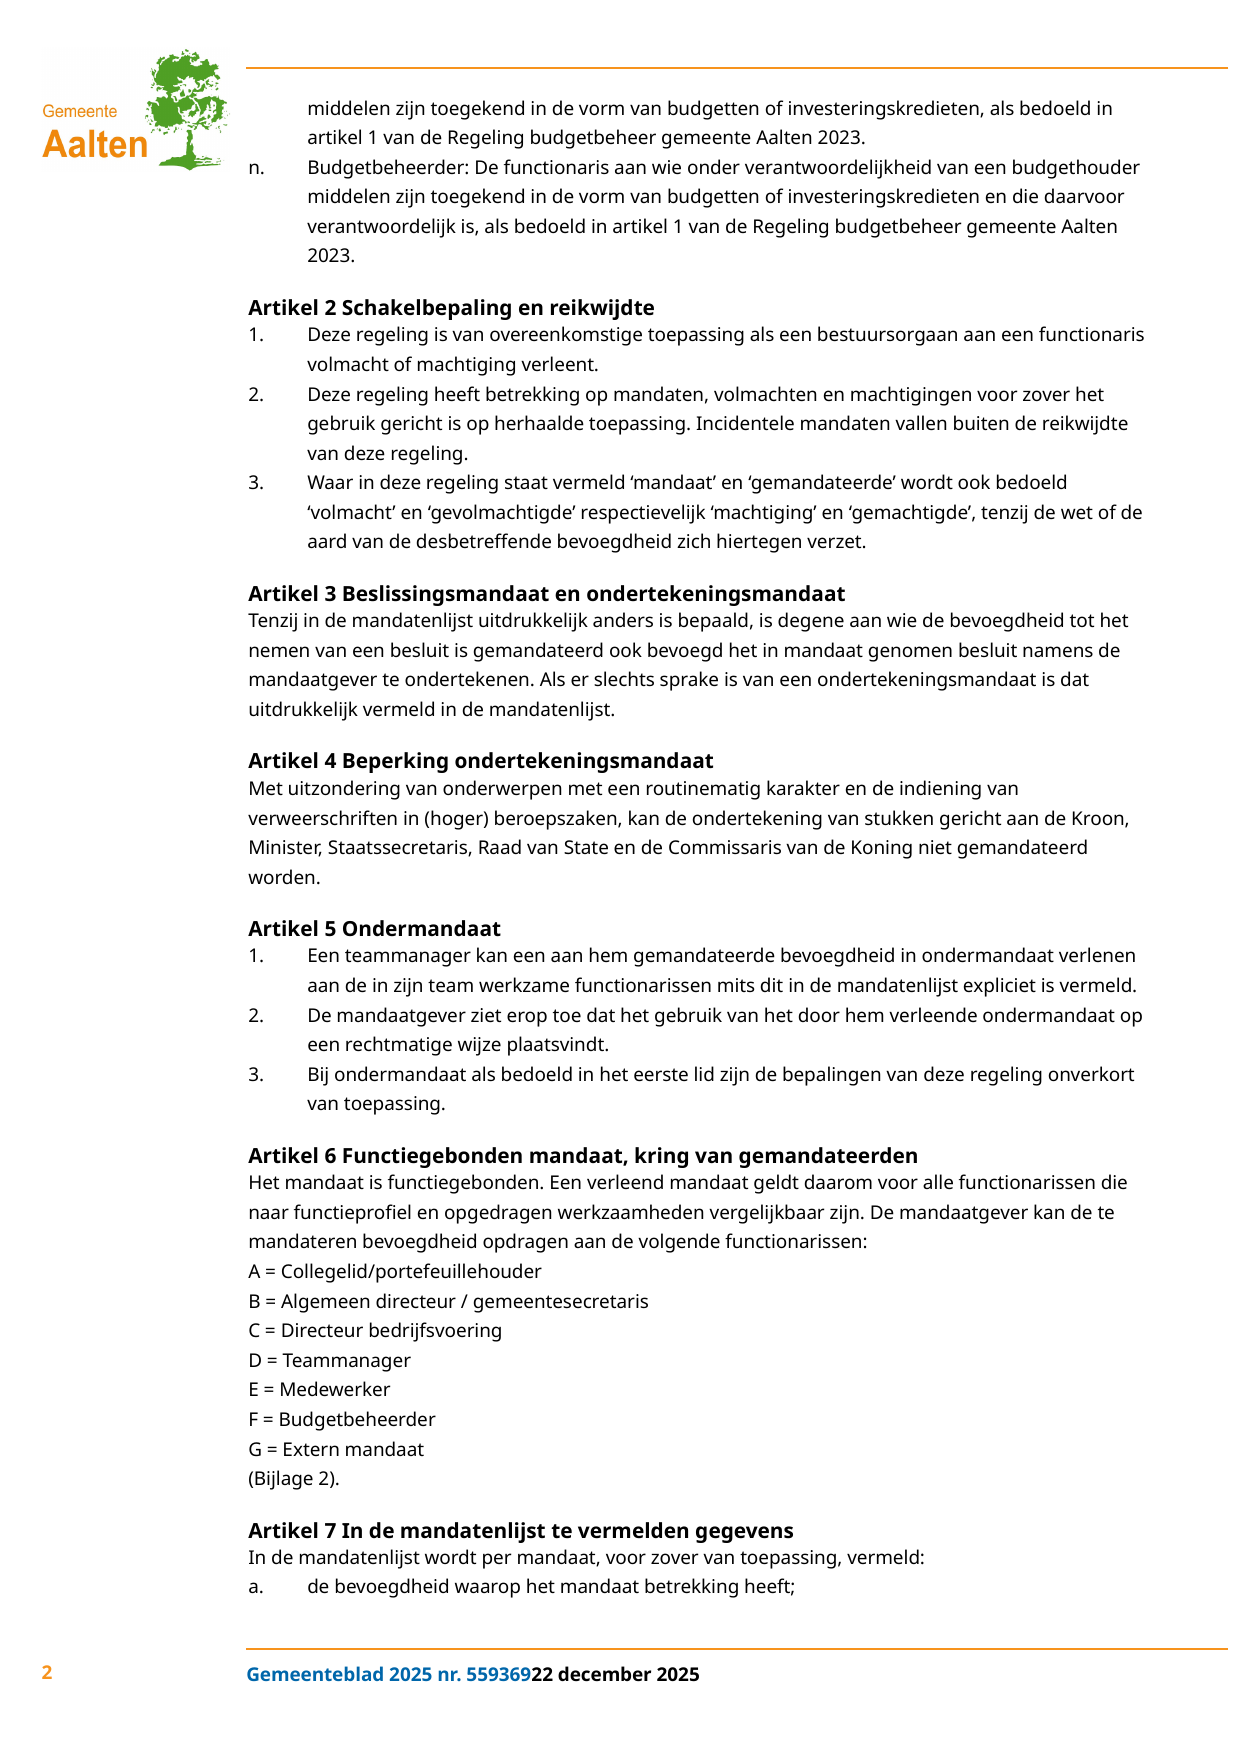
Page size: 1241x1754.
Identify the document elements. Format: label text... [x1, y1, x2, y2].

text G = Extern mandaat [248, 1436, 1152, 1461]
text E = Medewerker [248, 1377, 1152, 1402]
text A = Collegelid/portefeuillehouder [248, 1258, 1152, 1284]
text In de mandatenlijst wordt per mandaat, voor zover van toepassing, vermeld: [248, 1544, 1152, 1570]
text Artikel 5 Ondermandaat [248, 914, 1152, 943]
list Deze regeling heeft betrekking op mandaten, volmachten en machtigingen voor zover het gebruik gericht is op herhaalde toepassing. Incidentele mandaten vallen buiten de reikwijdte van deze regeling. [248, 381, 1152, 466]
text D = Teammanager [248, 1347, 1152, 1373]
text Artikel 4 Beperking ondertekeningsmandaat [248, 747, 1152, 775]
list middelen zijn toegekend in de vorm van budgetten of investeringskredieten, als bedoeld in artikel 1 van de Regeling budgetbeheer gemeente Aalten 2023. [248, 95, 1152, 150]
list Waar in deze regeling staat vermeld ‘mandaat’ en ‘gemandateerde’ wordt ook bedoeld ‘volmacht’ en ‘gevolmachtigde’ respectievelijk ‘machtiging’ en ‘gemachtigde’, tenzij de wet of de aard van de desbetreffende bevoegdheid zich hiertegen verzet. [248, 469, 1152, 554]
list De mandaatgever ziet erop toe dat het gebruik van het door hem verleende ondermandaat op een rechtmatige wijze plaatsvindt. [248, 1002, 1152, 1057]
text Artikel 7 In de mandatenlijst te vermelden gegevens [248, 1516, 1152, 1544]
text Artikel 3 Beslissingsmandaat en ondertekeningsmandaat [248, 579, 1152, 607]
text Met uitzondering van onderwerpen met een routinematig karakter en de indiening van verweerschriften in (hoger) beroepszaken, kan de ondertekening van stukken gericht aan de Kroon, Minister, Staatssecretaris, Raad van State en de Commissaris van de Koning niet gemandateerd worden. [248, 775, 1152, 889]
text F = Budgetbeheerder [248, 1406, 1152, 1432]
text Artikel 6 Functiegebonden mandaat, kring van gemandateerden [248, 1141, 1152, 1169]
text Artikel 2 Schakelbepaling en reikwijdte [248, 293, 1152, 322]
picture [41, 47, 231, 172]
list Bij ondermandaat als bedoeld in het eerste lid zijn de bepalingen van deze regeling onverkort van toepassing. [248, 1061, 1152, 1116]
text B = Algemeen directeur / gemeentesecretaris [248, 1288, 1152, 1313]
list de bevoegdheid waarop het mandaat betrekking heeft; [248, 1574, 1152, 1599]
list Budgetbeheerder: De functionaris aan wie onder verantwoordelijkheid van een budgethouder middelen zijn toegekend in de vorm van budgetten of investeringskredieten en die daarvoor verantwoordelijk is, als bedoeld in artikel 1 van de Regeling budgetbeheer gemeente Aalten 2023. [248, 154, 1152, 268]
list Deze regeling is van overeenkomstige toepassing als een bestuursorgaan aan een functionaris volmacht of machtiging verleent. [248, 322, 1152, 377]
text (Bijlage 2). [248, 1465, 1152, 1491]
list Een teammanager kan een aan hem gemandateerde bevoegdheid in ondermandaat verlenen aan de in zijn team werkzame functionarissen mits dit in de mandatenlijst expliciet is vermeld. [248, 943, 1152, 998]
text Het mandaat is functiegebonden. Een verleend mandaat geldt daarom voor alle functionarissen die naar functieprofiel en opgedragen werkzaamheden vergelijkbaar zijn. De mandaatgever kan de te mandateren bevoegdheid opdragen aan de volgende functionarissen: [248, 1169, 1152, 1254]
text Tenzij in de mandatenlijst uitdrukkelijk anders is bepaald, is degene aan wie de bevoegdheid tot het nemen van een besluit is gemandateerd ook bevoegd het in mandaat genomen besluit namens de mandaatgever te ondertekenen. Als er slechts sprake is van een ondertekeningsmandaat is dat uitdrukkelijk vermeld in de mandatenlijst. [248, 607, 1152, 722]
text C = Directeur bedrijfsvoering [248, 1317, 1152, 1343]
